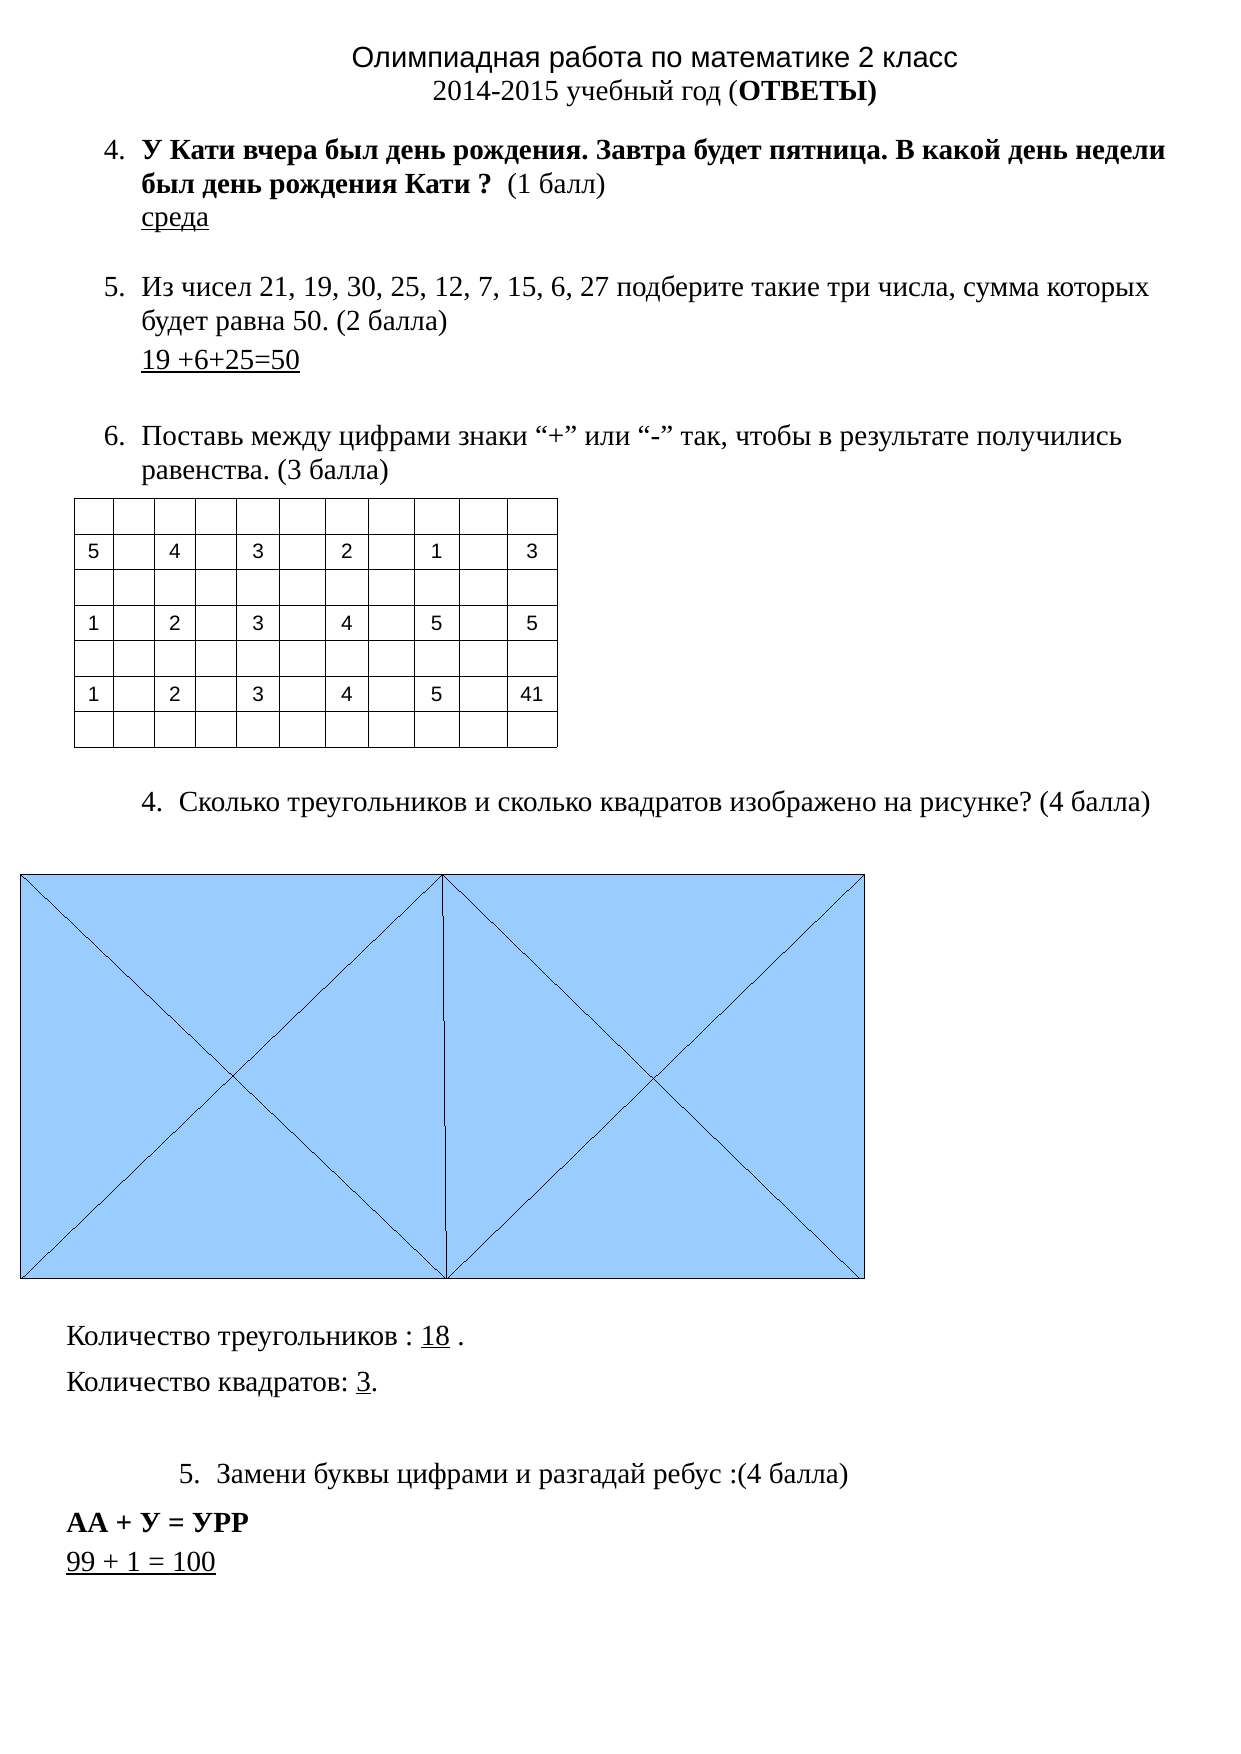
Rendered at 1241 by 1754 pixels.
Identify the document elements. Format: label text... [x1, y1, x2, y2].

table_cell [460, 641, 507, 676]
table_cell [460, 677, 507, 711]
list У Кати вчера был день рождения. Завтра будет пятница. В какой день недели был день рождения Кати ? (1 балл) [103, 132, 1168, 199]
table_cell [508, 712, 557, 747]
table_cell [280, 535, 325, 569]
table_cell [280, 712, 325, 747]
table_cell [369, 677, 414, 711]
table_header [369, 499, 414, 533]
table_cell [196, 570, 236, 604]
table_header [155, 499, 195, 533]
table_cell 1 [75, 606, 113, 640]
table_cell [460, 535, 507, 569]
table_cell 1 [415, 535, 459, 569]
table_cell [237, 570, 279, 604]
table_cell [369, 570, 414, 604]
list 19 +6+25=50 [103, 342, 1168, 376]
table_cell [460, 570, 507, 604]
table_cell [369, 641, 414, 676]
table_cell 4 [326, 677, 368, 711]
table_cell [415, 570, 459, 604]
table_cell [114, 712, 154, 747]
table_cell [460, 712, 507, 747]
table_cell [114, 641, 154, 676]
table_cell [196, 677, 236, 711]
list АА + У = УРР [66, 1505, 1168, 1538]
table_cell 3 [237, 535, 279, 569]
text Количество треугольников : 18 . [66, 1318, 1168, 1351]
table_cell [196, 712, 236, 747]
list Олимпиадная работа по математике 2 класс [103, 39, 1168, 73]
table_cell [114, 535, 154, 569]
table_cell 5 [415, 677, 459, 711]
table_header [508, 499, 557, 533]
table_header [326, 499, 368, 533]
table_cell [326, 641, 368, 676]
table_cell [196, 641, 236, 676]
table_cell [75, 641, 113, 676]
table_cell [75, 570, 113, 604]
table_cell 3 [237, 606, 279, 640]
table_cell [415, 641, 459, 676]
table_cell [280, 570, 325, 604]
table_cell [196, 535, 236, 569]
table_cell [280, 606, 325, 640]
table_cell [114, 570, 154, 604]
table_cell [237, 641, 279, 676]
table_cell [326, 570, 368, 604]
list Замени буквы цифрами и разгадай ребус :(4 балла) [178, 1456, 1168, 1489]
table_cell [155, 641, 195, 676]
table_cell [369, 535, 414, 569]
table_cell [237, 712, 279, 747]
list Из чисел 21, 19, 30, 25, 12, 7, 15, 6, 27 подберите такие три числа, сумма которых будет равна 50. (2 балла) [103, 269, 1168, 337]
table_cell [326, 712, 368, 747]
table_cell 4 [155, 535, 195, 569]
table_cell 3 [508, 535, 557, 569]
table_header [460, 499, 507, 533]
table_header [196, 499, 236, 533]
table_cell 2 [155, 606, 195, 640]
list среда [103, 199, 1168, 233]
table_cell [155, 712, 195, 747]
table_cell 2 [155, 677, 195, 711]
text Количество квадратов: 3. [66, 1364, 1168, 1397]
table_cell [114, 677, 154, 711]
table_header [280, 499, 325, 533]
table_cell 41 [508, 677, 557, 711]
table_cell [369, 712, 414, 747]
list 99 + 1 = 100 [66, 1544, 1168, 1578]
table_cell 4 [326, 606, 368, 640]
table_cell [415, 712, 459, 747]
table_cell [280, 677, 325, 711]
table_cell [460, 606, 507, 640]
table_cell [508, 641, 557, 676]
list Сколько треугольников и сколько квадратов изображено на рисунке? (4 балла) [141, 784, 1168, 818]
table_cell [155, 570, 195, 604]
table_header [114, 499, 154, 533]
table_cell [114, 606, 154, 640]
table_cell 5 [508, 606, 557, 640]
table_cell 1 [75, 677, 113, 711]
table_cell 3 [237, 677, 279, 711]
table_cell [196, 606, 236, 640]
table_cell [75, 712, 113, 747]
table_cell 2 [326, 535, 368, 569]
table_cell [280, 641, 325, 676]
table_header [75, 499, 113, 533]
table_header [415, 499, 459, 533]
table_cell 5 [75, 535, 113, 569]
table_cell [369, 606, 414, 640]
table_cell 5 [415, 606, 459, 640]
table_cell [508, 570, 557, 604]
table_header [237, 499, 279, 533]
list Поставь между цифрами знаки “+” или “-” так, чтобы в результате получились равенства. (3 балла) [103, 418, 1168, 485]
list 2014-2015 учебный год (ОТВЕТЫ) [103, 73, 1168, 107]
